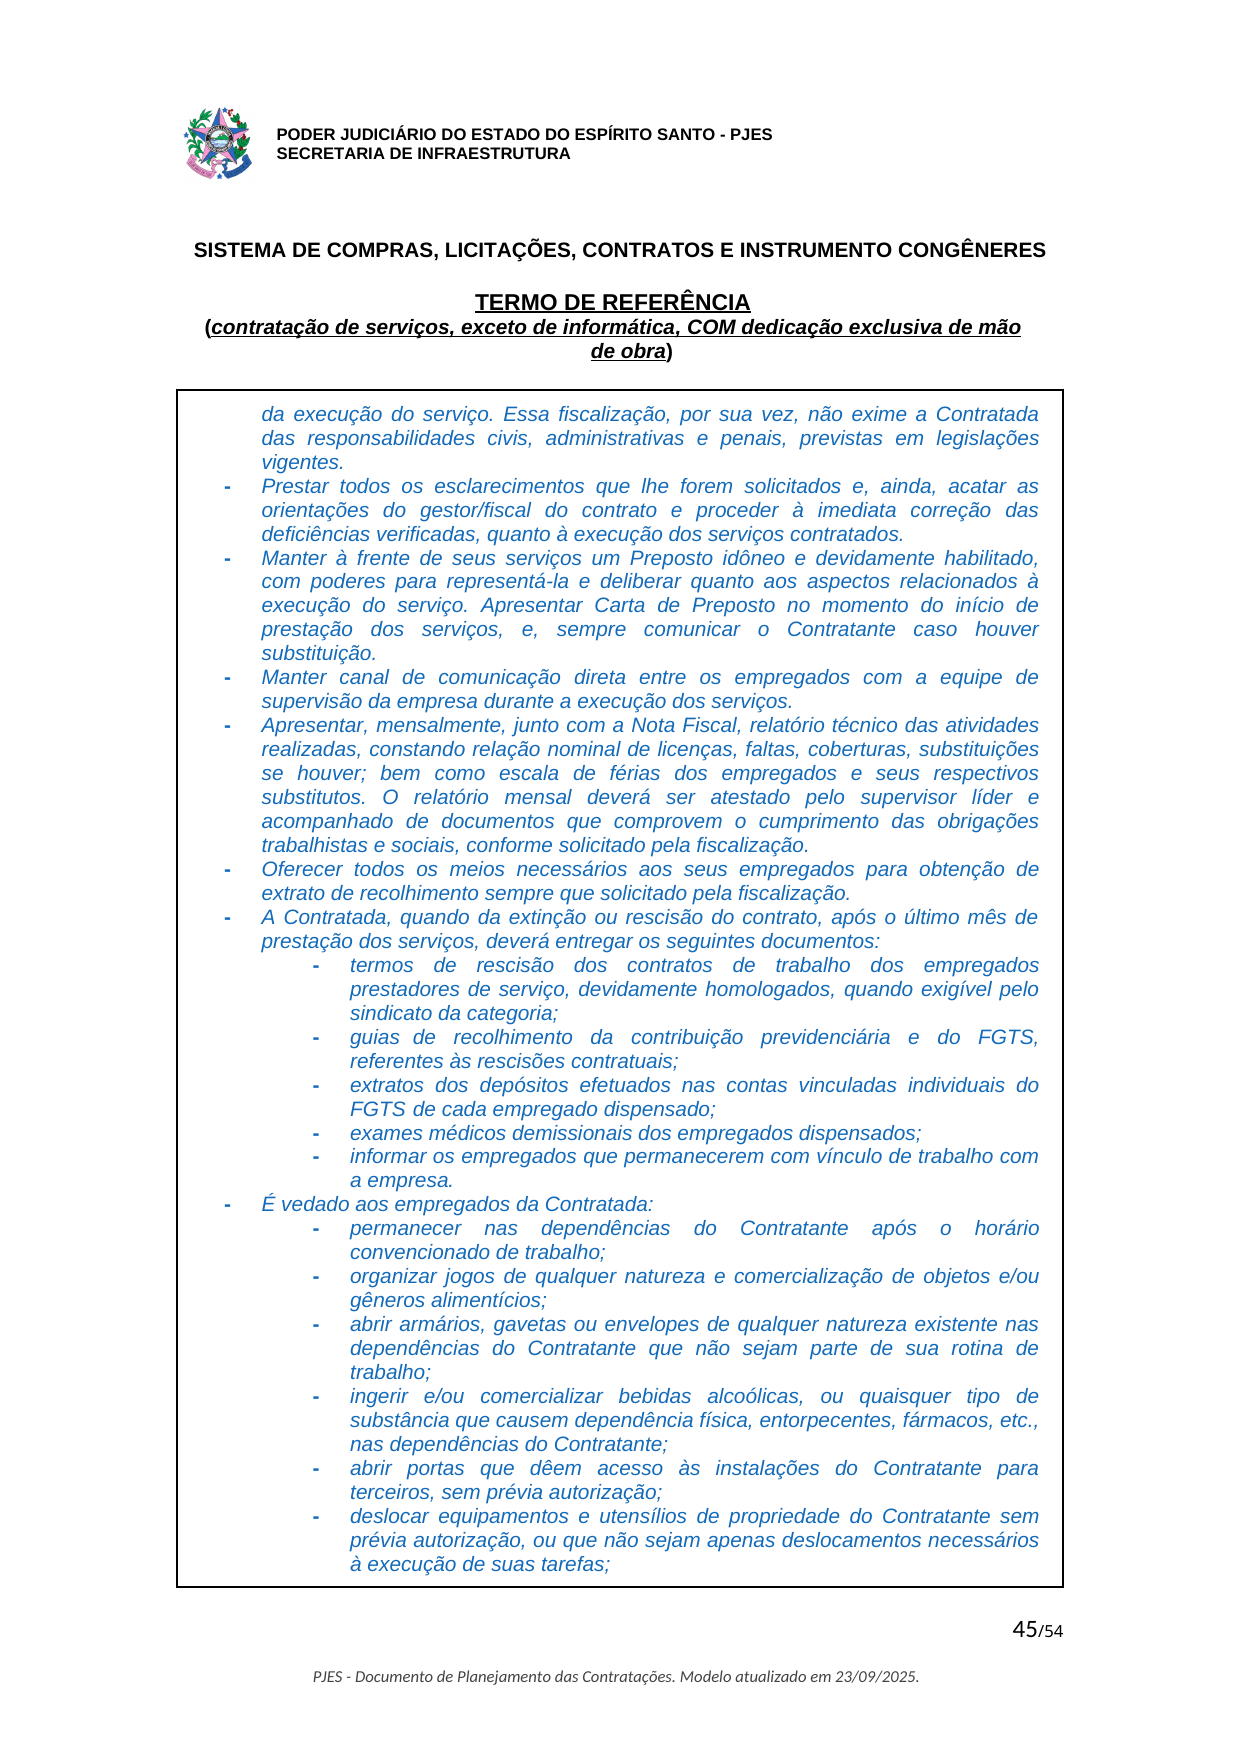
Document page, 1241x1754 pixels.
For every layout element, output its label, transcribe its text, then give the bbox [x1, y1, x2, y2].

picture [181, 105, 255, 183]
table_header da execução do serviço. Essa fiscalização, por sua vez, não exime a Contratada das responsabilidades civis, administrativas e penais, previstas em legislações vigentes. Prestar todos os esclarecimentos que lhe forem solicitados e, ainda, acatar as orientações do gestor/fiscal do contrato e proceder à imediata correção das deficiências verificadas, quanto à execução dos serviços contratados. Manter à frente de seus serviços um Preposto idôneo e devidamente habilitado, com poderes para representá-la e deliberar quanto aos aspectos relacionados à execução do serviço. Apresentar Carta de Preposto no momento do início de prestação dos serviços, e, sempre comunicar o Contratante caso houver substituição. Manter canal de comunicação direta entre os empregados com a equipe de supervisão da empresa durante a execução dos serviços. Apresentar, mensalmente, junto com a Nota Fiscal, relatório técnico das atividades realizadas, constando relação nominal de licenças, faltas, coberturas, substituições se houver; bem como escala de férias dos empregados e seus respectivos substitutos. O relatório mensal deverá ser atestado pelo supervisor líder e acompanhado de documentos que comprovem o cumprimento das obrigações trabalhistas e sociais, conforme solicitado pela fiscalização. Oferecer todos os meios necessários aos seus empregados para obtenção de extrato de recolhimento sempre que solicitado pela fiscalização. A Contratada, quando da extinção ou rescisão do contrato, após o último mês de prestação dos serviços, deverá entregar os seguintes documentos: termos de rescisão dos contratos de trabalho dos empregados prestadores de serviço, devidamente homologados, quando exigível pelo sindicato da categoria; guias de recolhimento da contribuição previdenciária e do FGTS, referentes às rescisões contratuais; extratos dos depósitos efetuados nas contas vinculadas individuais do FGTS de cada empregado dispensado; exames médicos demissionais dos empregados dispensados; informar os empregados que permanecerem com vínculo de trabalho com a empresa. É vedado aos empregados da Contratada: permanecer nas dependências do Contratante após o horário convencionado de trabalho; organizar jogos de qualquer natureza e comercialização de objetos e/ou gêneros alimentícios; abrir armários, gavetas ou envelopes de qualquer natureza existente nas dependências do Contratante que não sejam parte de sua rotina de trabalho; ingerir e/ou comercializar bebidas alcoólicas, ou quaisquer tipo de substância que causem dependência física, entorpecentes, fármacos, etc., nas dependências do Contratante; abrir portas que dêem acesso às instalações do Contratante para terceiros, sem prévia autorização; deslocar equipamentos e utensílios de propriedade do Contratante sem prévia autorização, ou que não sejam apenas deslocamentos necessários à execução de suas tarefas; [178, 391, 1062, 1586]
